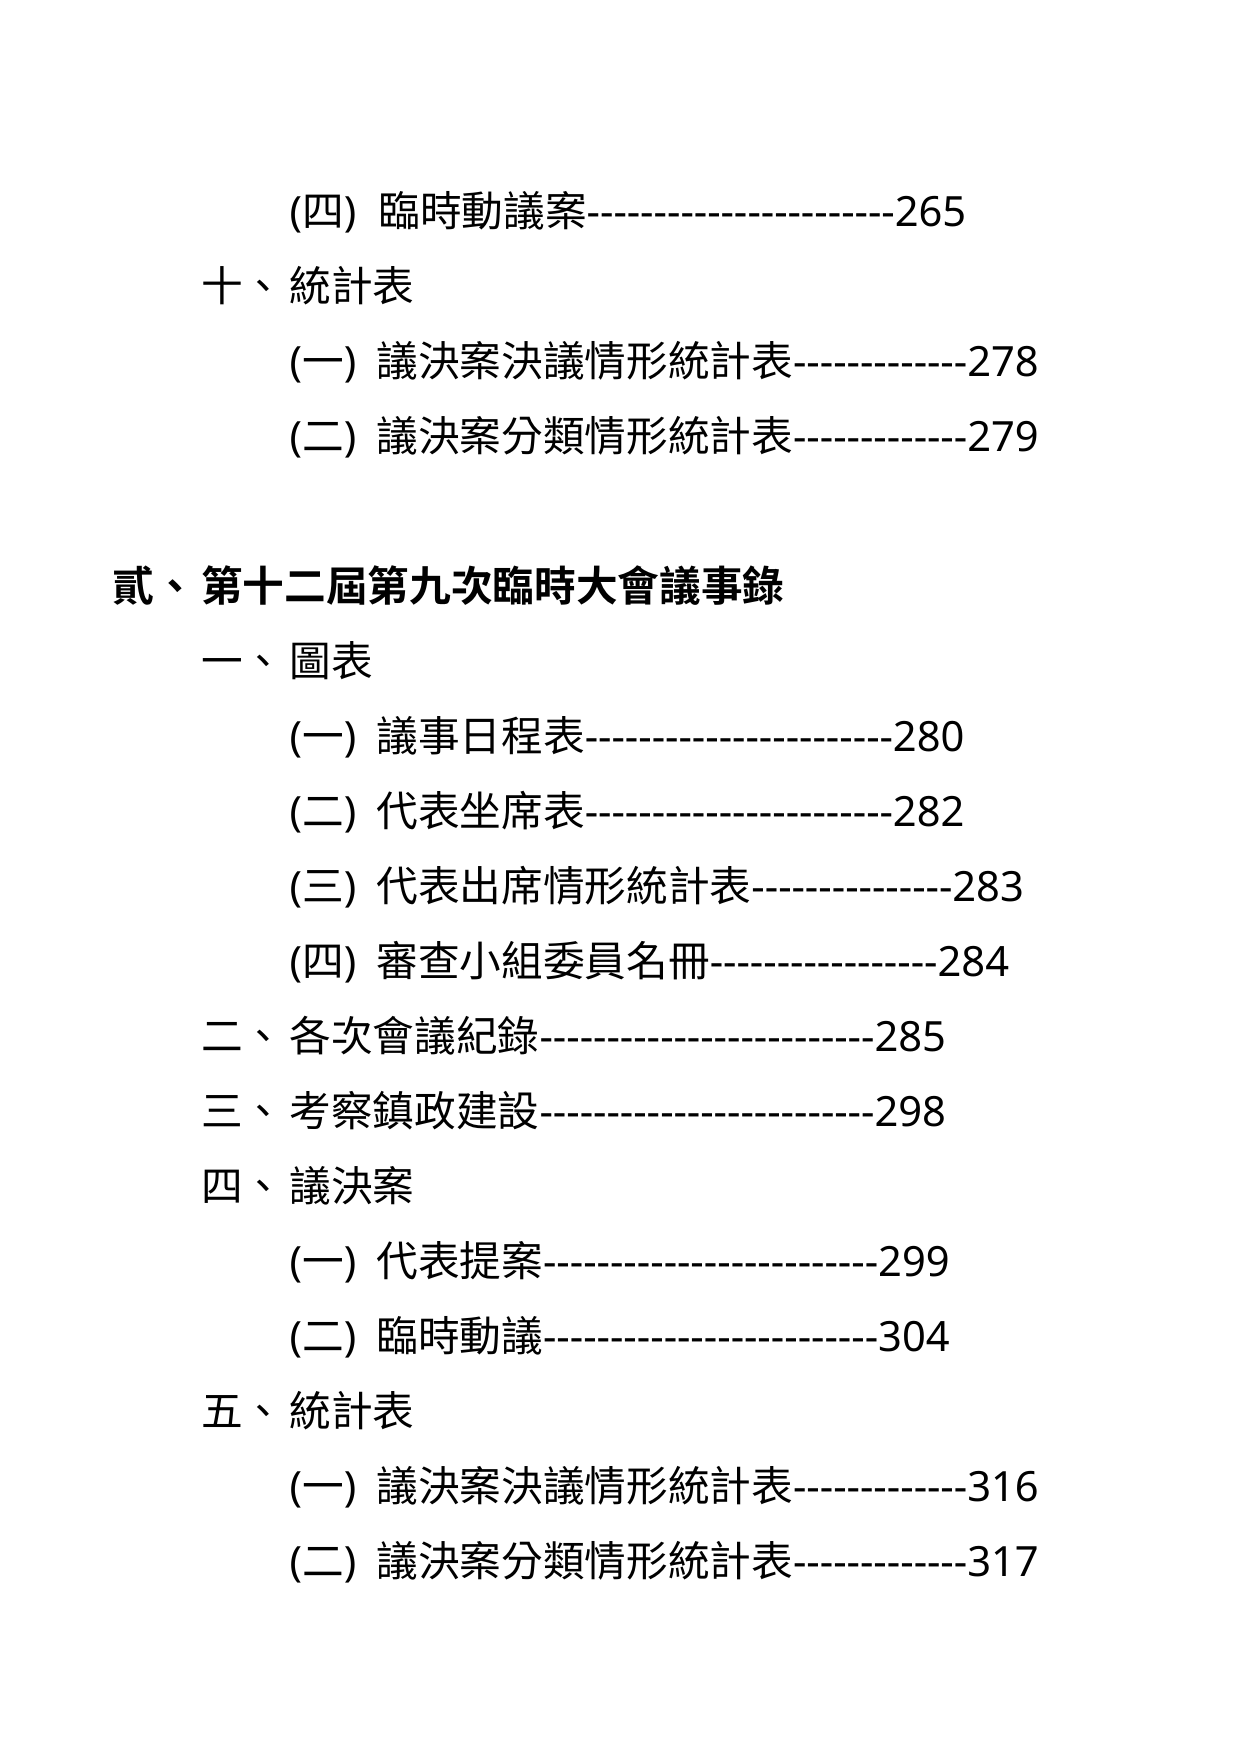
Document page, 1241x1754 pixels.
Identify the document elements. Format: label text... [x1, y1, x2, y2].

list 代表提案-------------------------299 [289, 1214, 1128, 1289]
list 統計表 [201, 239, 1128, 314]
list 議事日程表-----------------------280 [289, 689, 1128, 764]
subtitle 第十二屆第九次臨時大會議事錄 [112, 539, 1128, 614]
list 議決案分類情形統計表-------------317 [289, 1514, 1128, 1589]
list 代表出席情形統計表---------------283 [289, 839, 1128, 914]
list 臨時動議案-----------------------265 [289, 164, 1128, 239]
list 臨時動議-------------------------304 [289, 1289, 1128, 1364]
list 圖表 [201, 614, 1128, 689]
list 統計表 [201, 1364, 1128, 1439]
list 議決案決議情形統計表-------------278 [289, 314, 1128, 389]
list 代表坐席表-----------------------282 [289, 764, 1128, 839]
list 議決案 [201, 1139, 1128, 1214]
list 考察鎮政建設-------------------------298 [201, 1064, 1128, 1139]
list 審查小組委員名冊-----------------284 [289, 914, 1128, 989]
list 議決案分類情形統計表-------------279 [289, 389, 1128, 464]
list 議決案決議情形統計表-------------316 [289, 1439, 1128, 1514]
list 各次會議紀錄-------------------------285 [201, 989, 1128, 1064]
